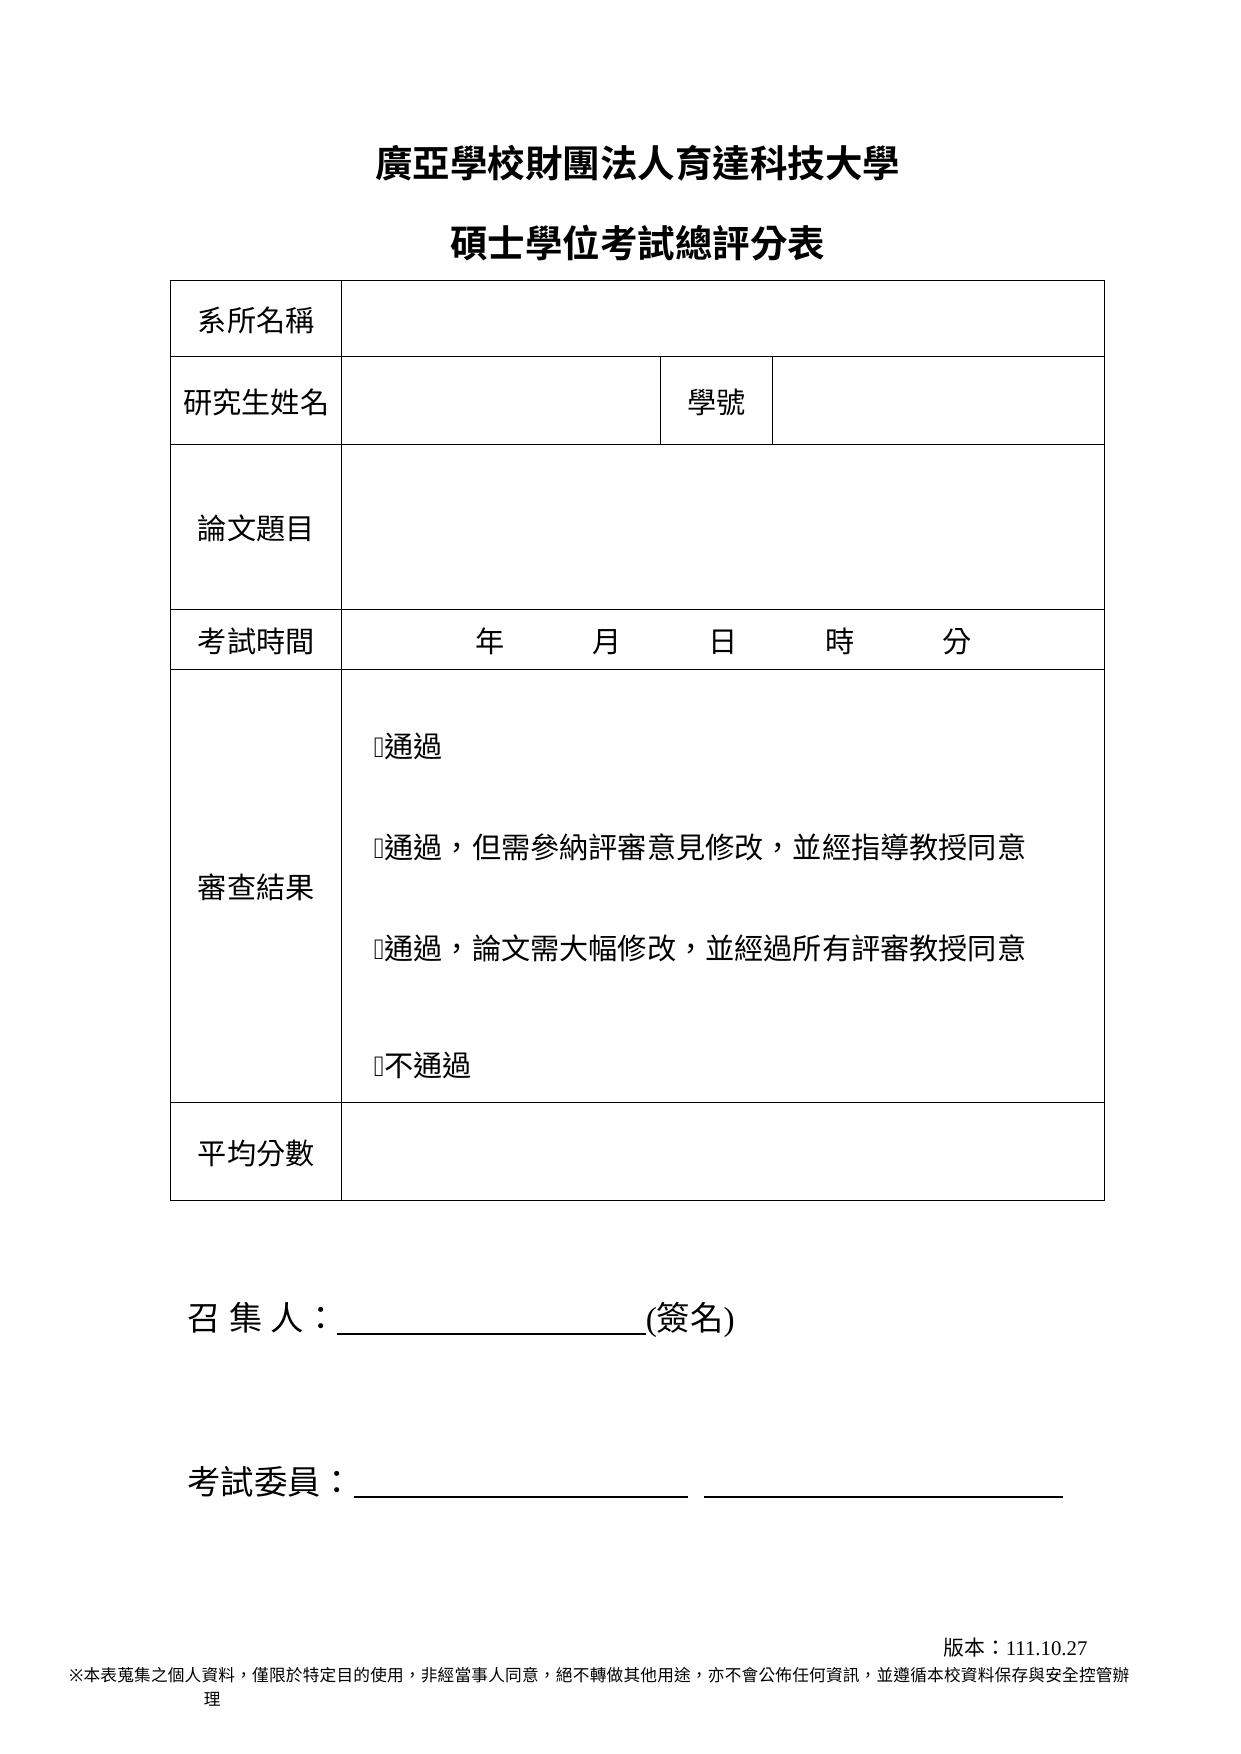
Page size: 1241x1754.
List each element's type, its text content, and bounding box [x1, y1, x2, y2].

table_cell 通過 通過，但需參納評審意見修改，並經指導教授同意 通過，論文需大幅修改，並經過所有評審教授同意 不通過 [342, 670, 1104, 1102]
text 召 集 人： (簽名) [187, 1278, 1087, 1353]
table_cell 研究生姓名 [171, 357, 341, 444]
table_cell 審查結果 [171, 670, 341, 1102]
table_header [342, 281, 1104, 356]
table_cell 考試時間 [171, 610, 341, 669]
table_cell [342, 1103, 1104, 1200]
text 考試委員： [187, 1442, 1087, 1517]
table_cell 學號 [661, 357, 772, 444]
table_cell 論文題目 [171, 445, 341, 609]
table_cell [773, 357, 1104, 444]
table_cell [342, 357, 660, 444]
text 廣亞學校財團法人育達科技大學 [187, 134, 1087, 188]
table_cell [342, 445, 1104, 609]
table_header 系所名稱 [171, 281, 341, 356]
text 碩士學位考試總評分表 [187, 213, 1087, 268]
table_cell 年 月 日 時 分 [342, 610, 1104, 669]
table_cell 平均分數 [171, 1103, 341, 1200]
